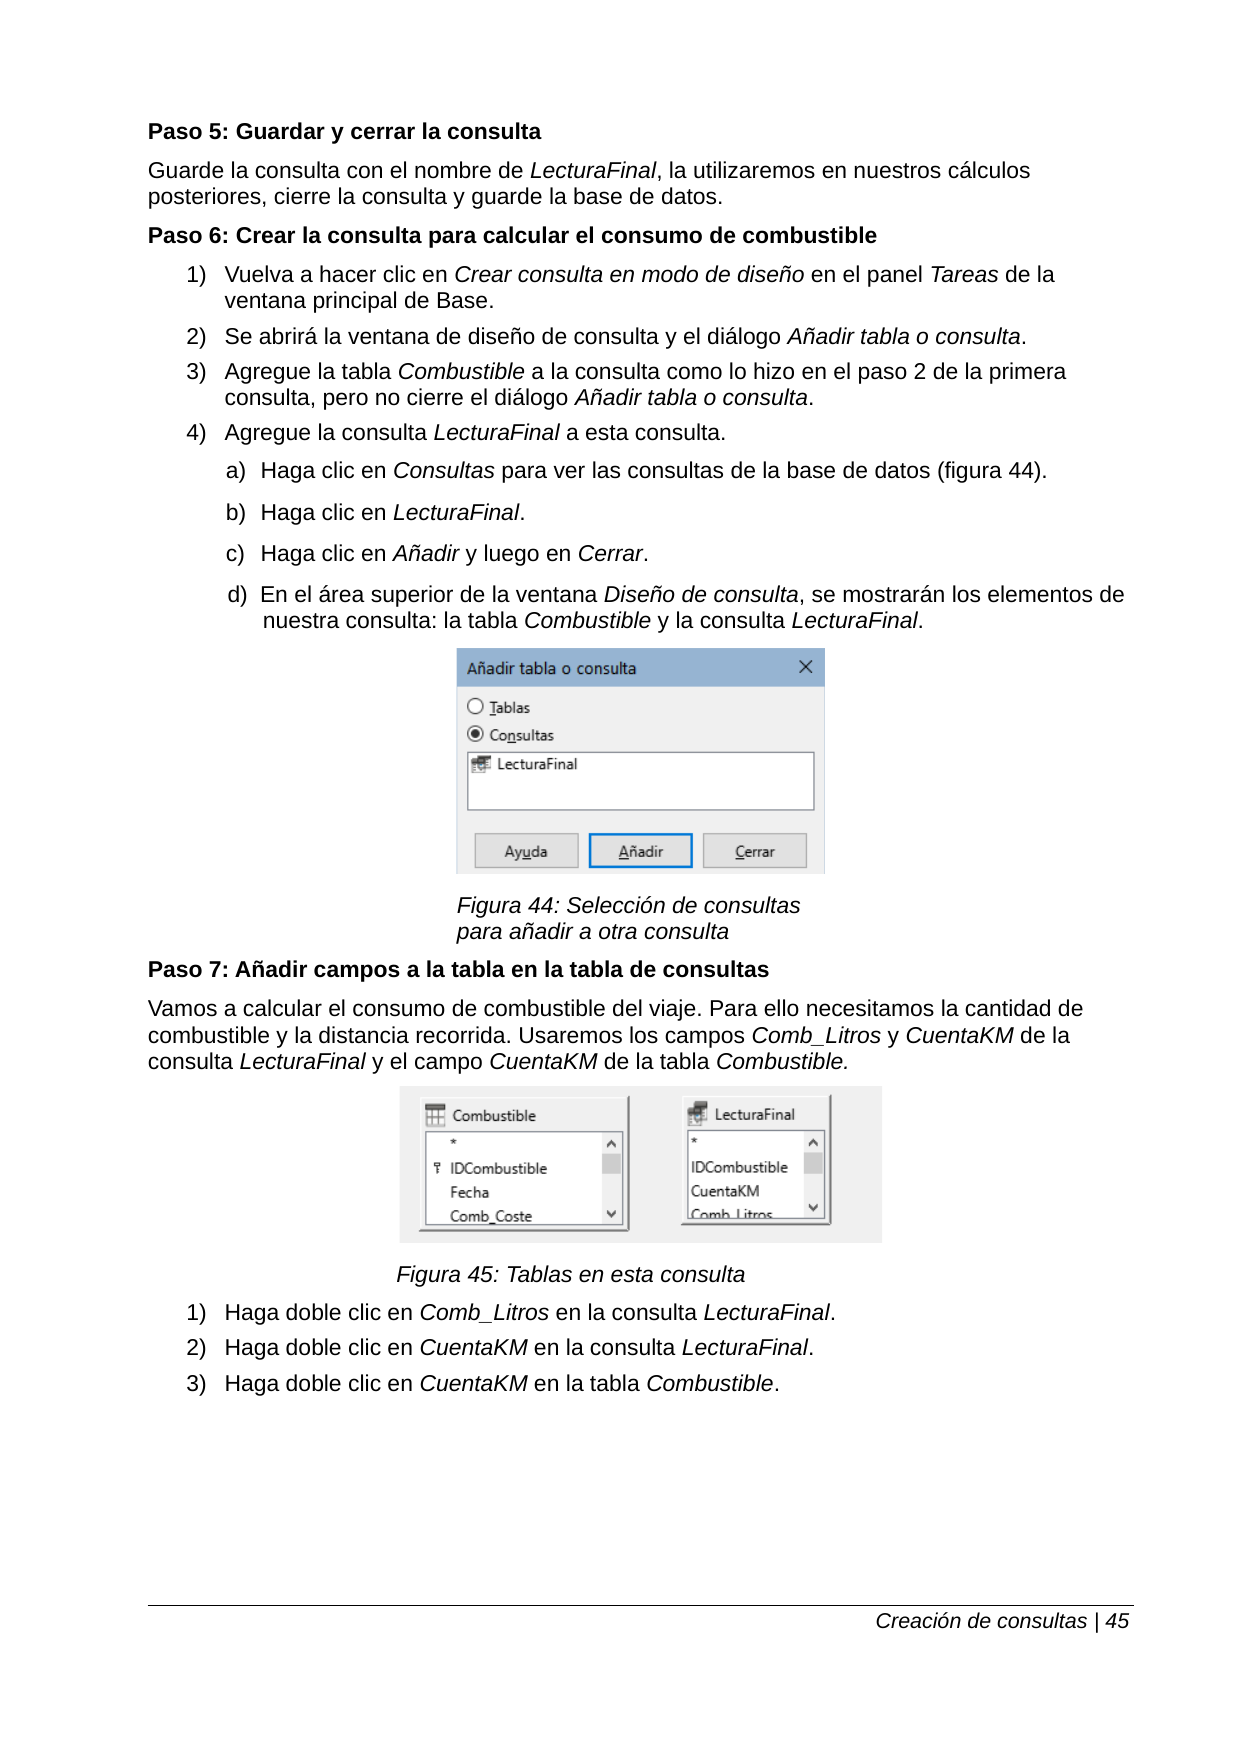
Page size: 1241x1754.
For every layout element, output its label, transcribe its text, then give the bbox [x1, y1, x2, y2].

list Agregue la consulta LecturaFinal a esta consulta. [207, 419, 1134, 446]
list Haga doble clic en Comb_Litros en la consulta LecturaFinal. [207, 1299, 1134, 1325]
text Guarde la consulta con el nombre de LecturaFinal, la utilizaremos en nuestros cálculos posteriores, cierre la consulta y guarde la base de datos. [148, 157, 1134, 210]
list Paso 6: Crear la consulta para calcular el consumo de combustible [148, 222, 1134, 248]
list Vuelva a hacer clic en Crear consulta en modo de diseño en el panel Tareas de la ventana principal de Base. [207, 261, 1134, 314]
picture [456, 648, 825, 874]
picture [399, 1086, 883, 1243]
list Paso 7: Añadir campos a la tabla en la tabla de consultas [148, 956, 1134, 983]
list Se abrirá la ventana de diseño de consulta y el diálogo Añadir tabla o consulta. [207, 323, 1134, 349]
list En el área superior de la ventana Diseño de consulta, se mostrarán los elementos de nuestra consulta: la tabla Combustible y la consulta LecturaFinal. [224, 578, 1134, 636]
list Haga doble clic en CuentaKM en la consulta LecturaFinal. [207, 1334, 1134, 1361]
list Haga clic en Añadir y luego en Cerrar. [223, 537, 1134, 569]
text Vamos a calcular el consumo de combustible del viaje. Para ello necesitamos la cantidad de combustible y la distancia recorrida. Usaremos los campos Comb_Litros y CuentaKM de la consulta LecturaFinal y el campo CuentaKM de la tabla Combustible. [148, 995, 1134, 1074]
list Agregue la tabla Combustible a la consulta como lo hizo en el paso 2 de la primera consulta, pero no cierre el diálogo Añadir tabla o consulta. [207, 358, 1134, 411]
text Figura 44: Selección de consultas para añadir a otra consulta [457, 892, 825, 944]
list Haga clic en LecturaFinal. [223, 496, 1134, 528]
list Paso 5: Guardar y cerrar la consulta [148, 118, 1134, 144]
list Haga clic en Consultas para ver las consultas de la base de datos (figura 44). [223, 454, 1134, 487]
text Figura 45: Tablas en esta consulta [396, 1261, 886, 1287]
list Haga doble clic en CuentaKM en la tabla Combustible. [207, 1369, 1134, 1396]
